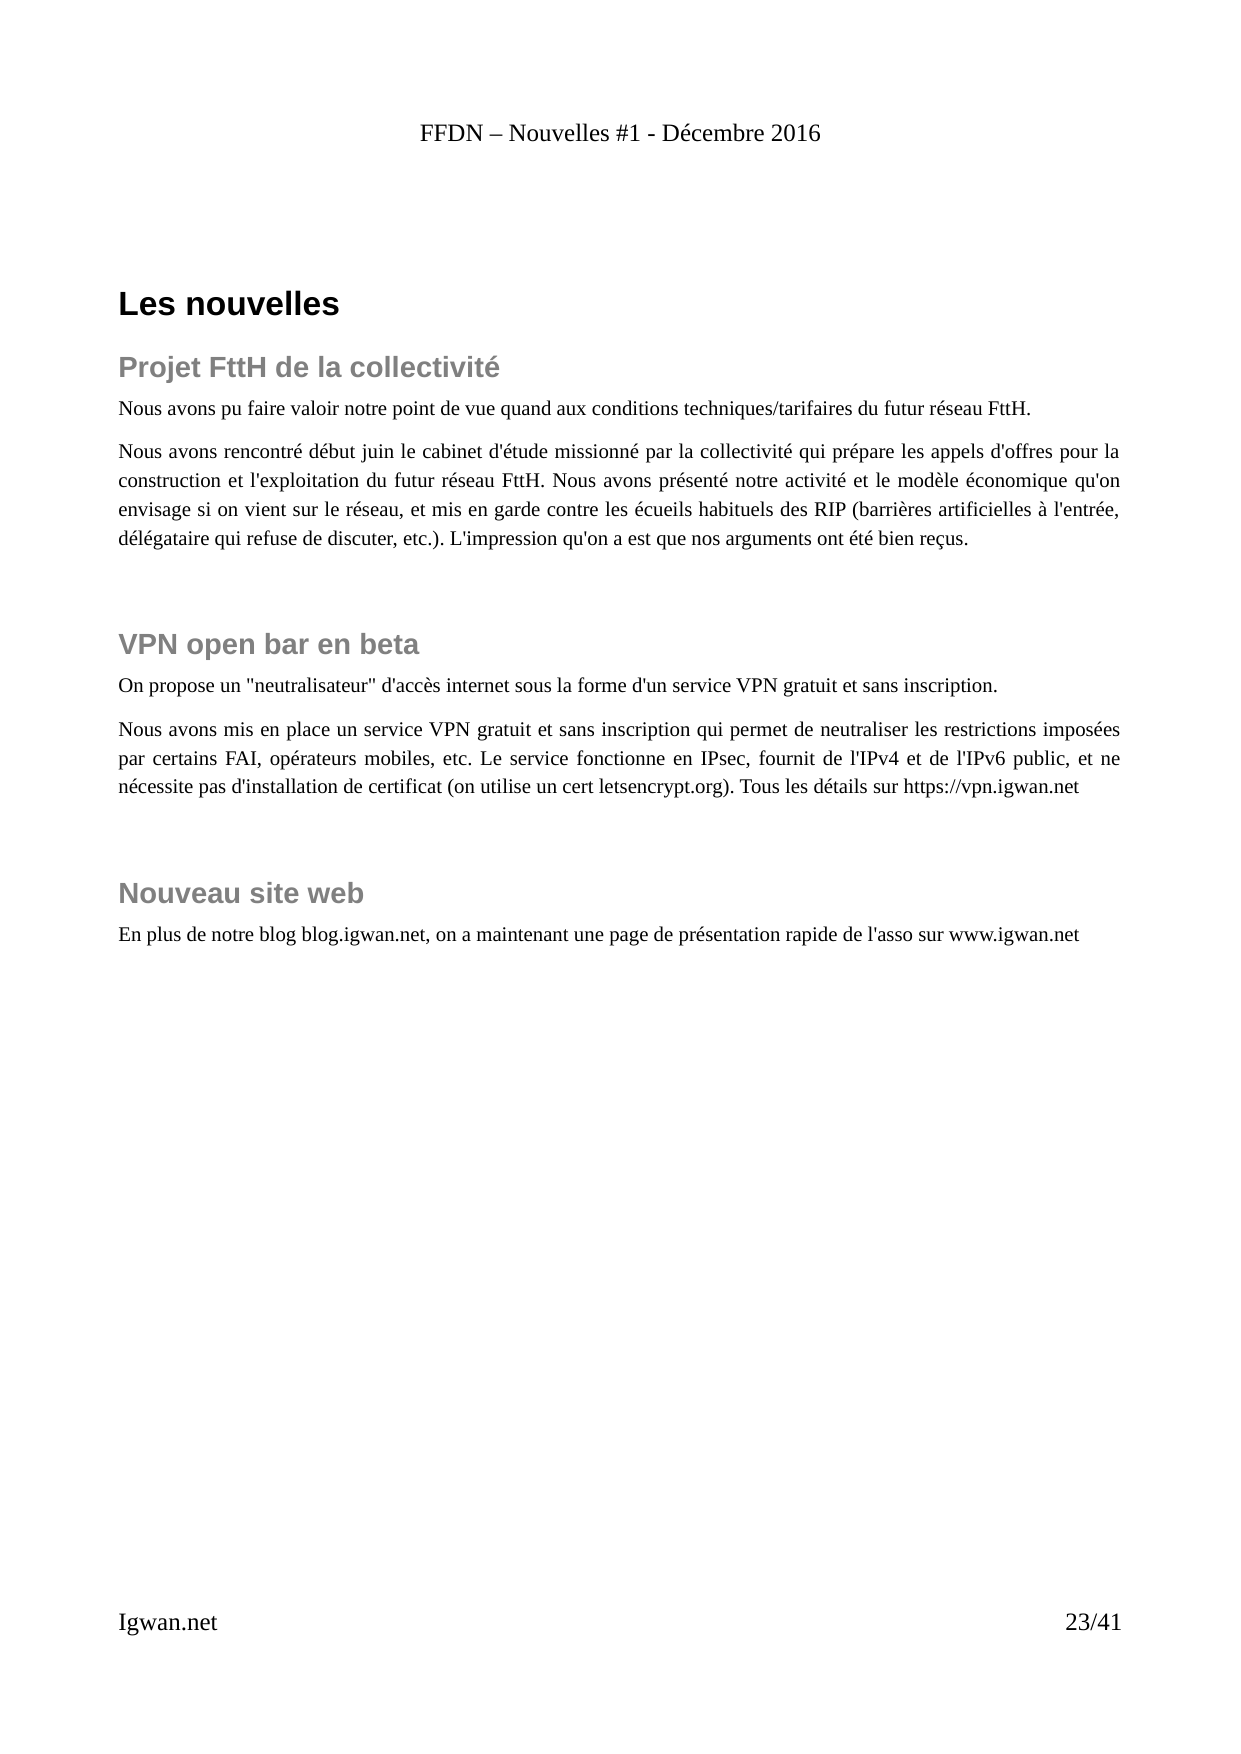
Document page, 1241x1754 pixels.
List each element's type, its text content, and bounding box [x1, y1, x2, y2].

subtitle Les nouvelles [118, 284, 1122, 323]
text Nous avons pu faire valoir notre point de vue quand aux conditions techniques/tarifaires du futur réseau FttH. [118, 396, 1122, 420]
subtitle Projet FttH de la collectivité [118, 350, 1122, 383]
text En plus de notre blog blog.igwan.net, on a maintenant une page de présentation rapide de l'asso sur www.igwan.net [118, 922, 1122, 946]
subtitle Nouveau site web [118, 876, 1122, 909]
text Nous avons mis en place un service VPN gratuit et sans inscription qui permet de neutraliser les restrictions imposées par certains FAI, opérateurs mobiles, etc. Le service fonctionne en IPsec, fournit de l'IPv4 et de l'IPv6 public, et ne nécessite pas d'installation de certificat (on utilise un cert letsencrypt.org). Tous les détails sur https://vpn.igwan.net [118, 717, 1122, 798]
subtitle VPN open bar en beta [118, 627, 1122, 661]
text On propose un "neutralisateur" d'accès internet sous la forme d'un service VPN gratuit et sans inscription. [118, 673, 1122, 697]
text Nous avons rencontré début juin le cabinet d'étude missionné par la collectivité qui prépare les appels d'offres pour la construction et l'exploitation du futur réseau FttH. Nous avons présenté notre activité et le modèle économique qu'on envisage si on vient sur le réseau, et mis en garde contre les écueils habituels des RIP (barrières artificielles à l'entrée, délégataire qui refuse de discuter, etc.). L'impression qu'on a est que nos arguments ont été bien reçus. [118, 439, 1122, 550]
